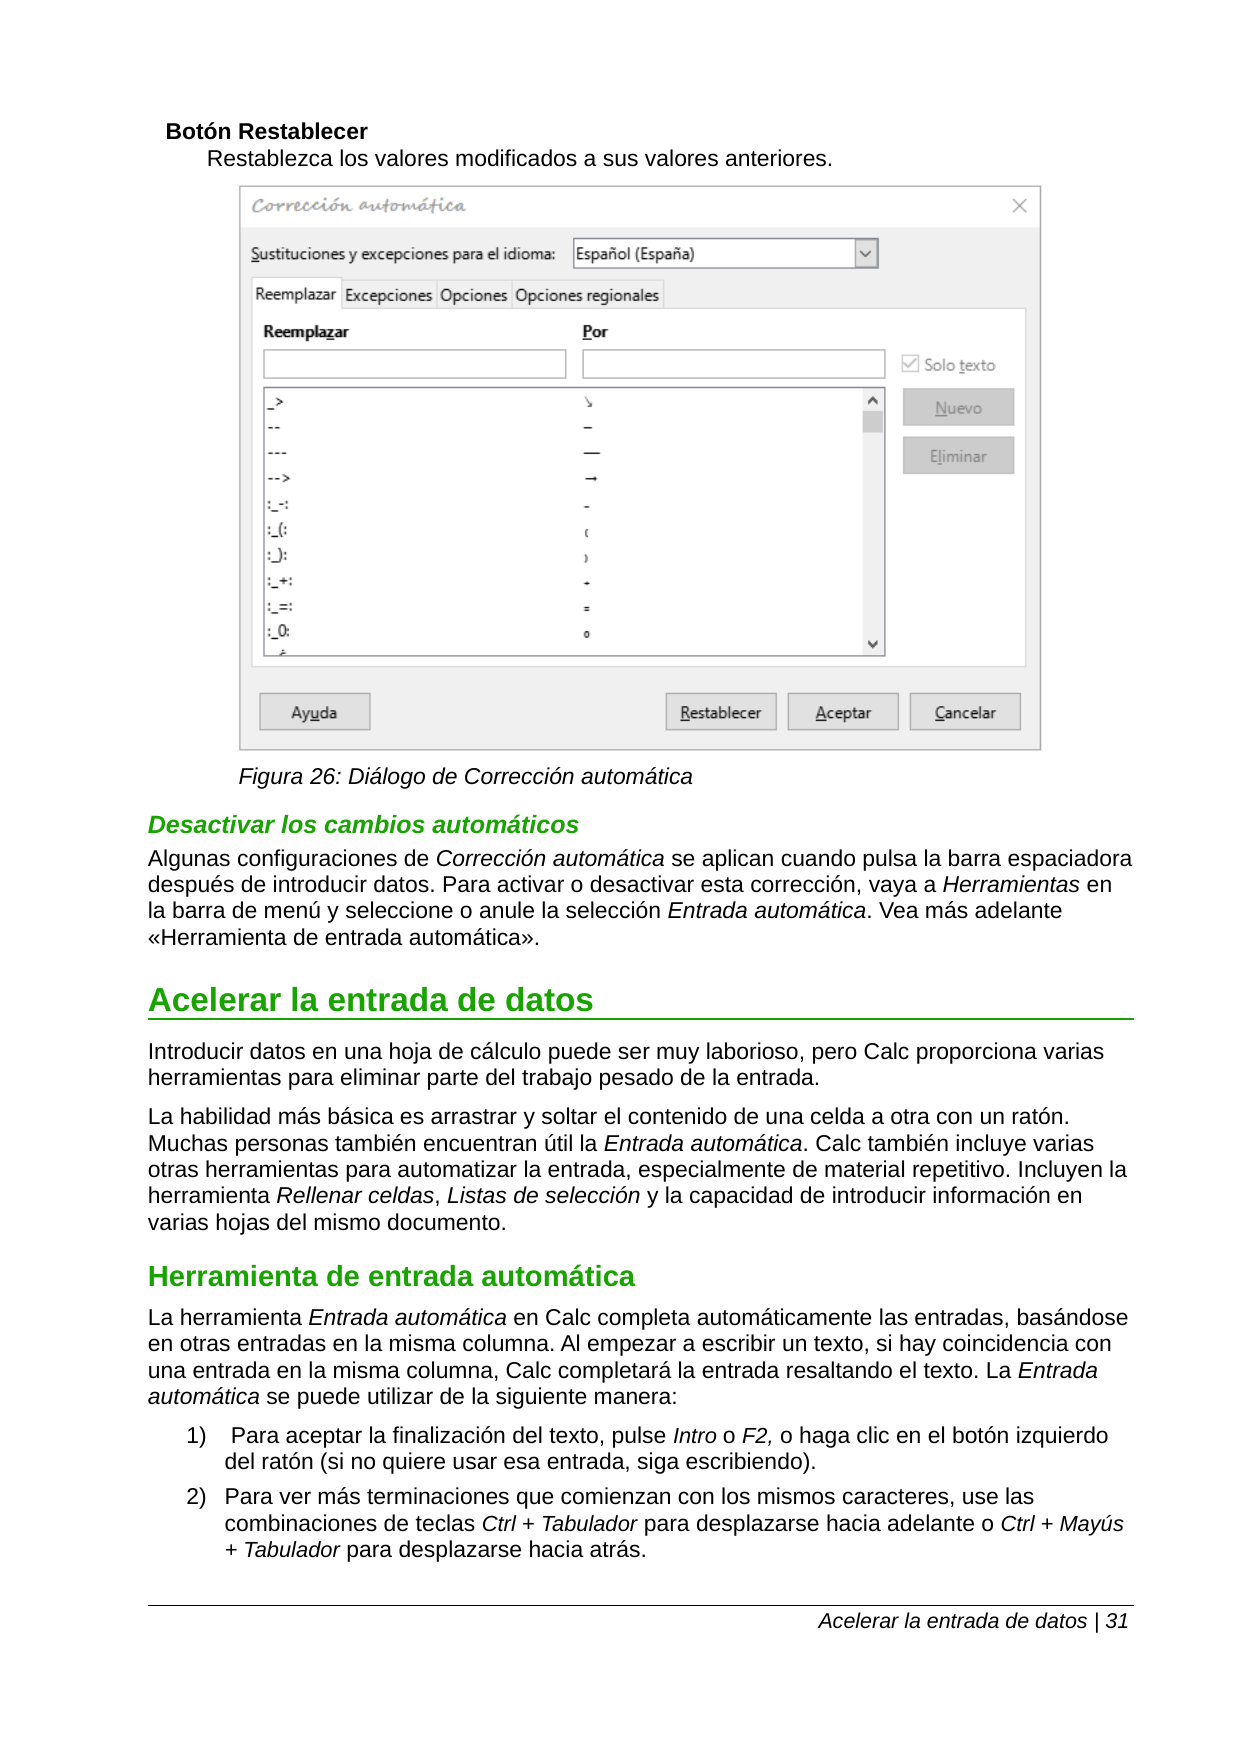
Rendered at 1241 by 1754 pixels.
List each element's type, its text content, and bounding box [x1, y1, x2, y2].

text Botón Restablecer [165, 118, 1134, 144]
list Para aceptar la finalización del texto, pulse Intro o F2, o haga clic en el botón izquierdo del ratón (si no quiere usar esa entrada, siga escribiendo). [207, 1422, 1134, 1474]
text Restablezca los valores modificados a sus valores anteriores. [207, 144, 1134, 171]
text La habilidad más básica es arrastrar y soltar el contenido de una celda a otra con un ratón. Muchas personas también encuentran útil la Entrada automática. Calc también incluye varias otras herramientas para automatizar la entrada, especialmente de material repetitivo. Incluyen la herramienta Rellenar celdas, Listas de selección y la capacidad de introducir información en varias hojas del mismo documento. [148, 1103, 1134, 1235]
text Algunas configuraciones de Corrección automática se aplican cuando pulsa la barra espaciadora después de introducir datos. Para activar o desactivar esta corrección, vaya a Herramientas en la barra de menú y seleccione o anule la selección Entrada automática. Vea más adelante «Herramienta de entrada automática». [148, 845, 1134, 950]
picture [238, 183, 1044, 752]
list Para ver más terminaciones que comienzan con los mismos caracteres, use las combinaciones de teclas Ctrl + Tabulador para desplazarse hacia adelante o Ctrl + Mayús + Tabulador para desplazarse hacia atrás. [207, 1483, 1134, 1562]
text La herramienta Entrada automática en Calc completa automáticamente las entradas, basándose en otras entradas en la misma columna. Al empezar a escribir un texto, si hay coincidencia con una entrada en la misma columna, Calc completará la entrada resaltando el texto. La Entrada automática se puede utilizar de la siguiente manera: [148, 1304, 1134, 1409]
subtitle Acelerar la entrada de datos [148, 980, 1134, 1018]
subtitle Herramienta de entrada automática [148, 1258, 1134, 1292]
text Introducir datos en una hoja de cálculo puede ser muy laborioso, pero Calc proporciona varias herramientas para eliminar parte del trabajo pesado de la entrada. [148, 1038, 1134, 1091]
subtitle Desactivar los cambios automáticos [148, 810, 1134, 839]
text Figura 26: Diálogo de Corrección automática [238, 763, 1043, 789]
